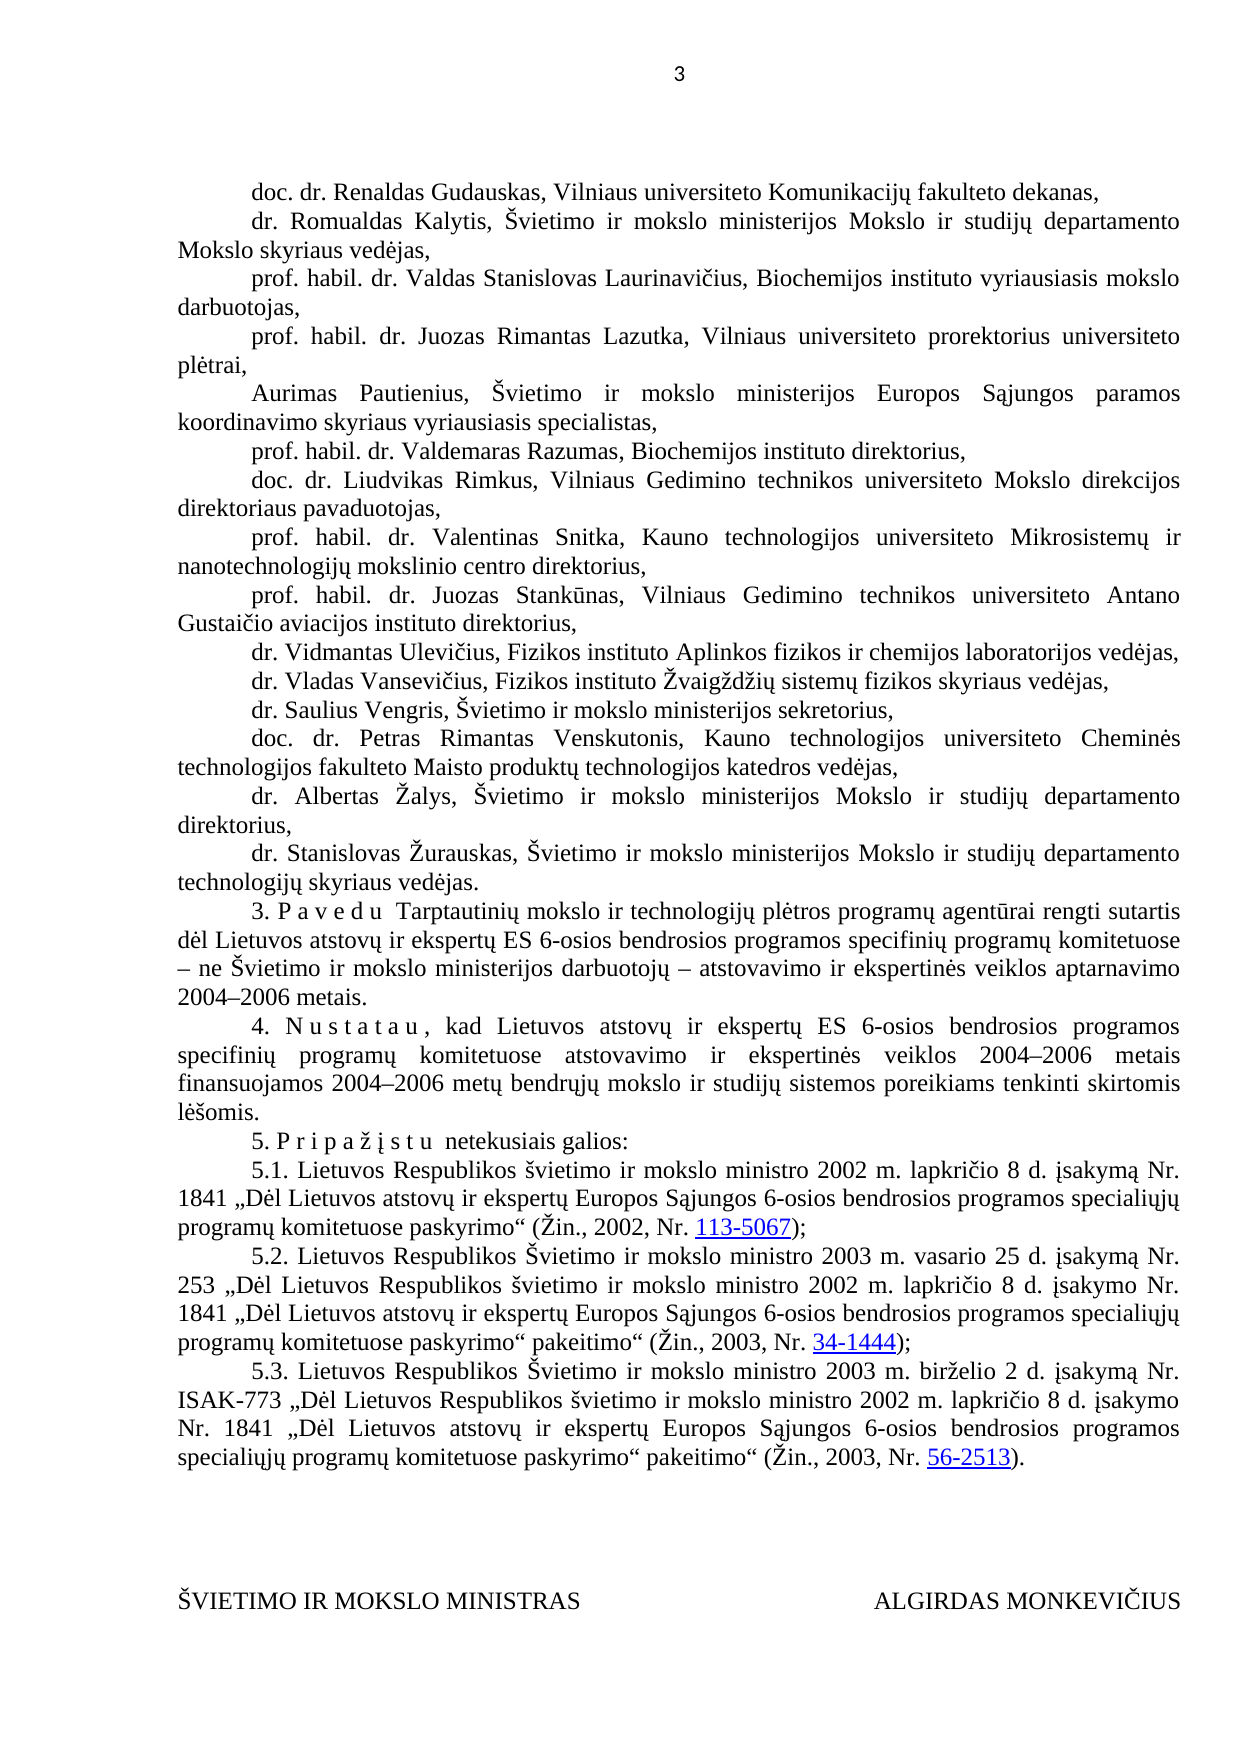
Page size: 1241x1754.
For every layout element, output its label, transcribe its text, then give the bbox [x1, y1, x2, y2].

text prof. habil. dr. Juozas Rimantas Lazutka, Vilniaus universiteto prorektorius universiteto plėtrai, [177, 321, 1181, 378]
text dr. Romualdas Kalytis, Švietimo ir mokslo ministerijos Mokslo ir studijų departamento mokslo skyriaus vedėjas, [177, 206, 1181, 263]
text 3. Pavedu Tarptautinių mokslo ir technologijų plėtros programų agentūrai rengti sutartis dėl Lietuvos atstovų ir ekspertų ES 6-osios bendrosios programos specifinių programų komitetuose – ne Švietimo ir mokslo ministerijos darbuotojų – atstovavimo ir ekspertinės veiklos aptarnavimo 2004–2006 metais. [177, 896, 1181, 1011]
text dr. Vidmantas Ulevičius, Fizikos instituto aplinkos fizikos ir chemijos laboratorijos vedėjas, [177, 637, 1181, 666]
text dr. Stanislovas Žurauskas, Švietimo ir mokslo ministerijos Mokslo ir studijų departamento technologijų skyriaus vedėjas. [177, 838, 1181, 896]
text doc. dr. petras rimantas Venskutonis, kauno technologijos universiteto Cheminės technologijos fakulteto Maisto produktų technologijos katedros vedėjas, [177, 723, 1181, 781]
text 5.1. Lietuvos Respublikos švietimo ir mokslo ministro 2002 m. lapkričio 8 d. įsakymą Nr. 1841 „Dėl Lietuvos atstovų ir ekspertų Europos Sąjungos 6-osios bendrosios programos specialiųjų programų komitetuose paskyrimo“ (Žin., 2002, Nr. 113-5067); [177, 1155, 1181, 1241]
text prof. habil. dr. Juozas Stankūnas, Vilniaus Gedimino technikos universiteto Antano Gustaičio aviacijos instituto direktorius, [177, 580, 1181, 637]
text dr. vladas Vansevičius, Fizikos instituto Žvaigždžių sistemų fizikos skyriaus vedėjas, [177, 666, 1181, 695]
text prof. habil. dr. valentinas Snitka, kauno technologijos universiteto Mikrosistemų ir nanotechnologijų mokslinio centro direktorius, [177, 522, 1181, 580]
text prof. habil. dr. Valdas Stanislovas Laurinavičius, Biochemijos instituto vyriausiasis mokslo darbuotojas, [177, 263, 1181, 321]
text prof. habil. dr. valdemaras razumas, Biochemijos instituto direktorius, [177, 436, 1181, 465]
text dr. Albertas Žalys, Švietimo ir mokslo ministerijos Mokslo ir studijų departamento direktorius, [177, 781, 1181, 838]
text 5.3. Lietuvos Respublikos Švietimo ir mokslo ministro 2003 m. birželio 2 d. įsakymą Nr. ISAK-773 „Dėl Lietuvos Respublikos švietimo ir mokslo ministro 2002 m. lapkričio 8 d. įsakymo Nr. 1841 „Dėl Lietuvos atstovų ir ekspertų Europos Sąjungos 6-osios bendrosios programos specialiųjų programų komitetuose paskyrimo“ pakeitimo“ (Žin., 2003, Nr. 56-2513). [177, 1356, 1181, 1471]
text 5. Pripažįstu netekusiais galios: [177, 1126, 1181, 1155]
text dr. Saulius Vengris, Švietimo ir mokslo ministerijos sekretorius, [177, 695, 1181, 723]
text doc. dr. Liudvikas Rimkus, Vilniaus Gedimino technikos universiteto Mokslo direkcijos direktoriaus pavaduotojas, [177, 465, 1181, 522]
text doc. dr. Renaldas Gudauskas, Vilniaus universiteto Komunikacijų fakulteto dekanas, [177, 177, 1181, 206]
text aurimas Pautienius, Švietimo ir mokslo ministerijos Europos Sąjungos paramos koordinavimo skyriaus vyriausiasis specialistas, [177, 378, 1181, 436]
text 4. Nustatau, kad Lietuvos atstovų ir ekspertų ES 6-osios bendrosios programos specifinių programų komitetuose atstovavimo ir ekspertinės veiklos 2004–2006 metais finansuojamos 2004–2006 metų bendrųjų mokslo ir studijų sistemos poreikiams tenkinti skirtomis lėšomis. [177, 1011, 1181, 1126]
text 5.2. Lietuvos Respublikos Švietimo ir mokslo ministro 2003 m. vasario 25 d. įsakymą Nr. 253 „Dėl Lietuvos Respublikos švietimo ir mokslo ministro 2002 m. lapkričio 8 d. įsakymo Nr. 1841 „Dėl Lietuvos atstovų ir ekspertų Europos Sąjungos 6-osios bendrosios programos specialiųjų programų komitetuose paskyrimo“ pakeitimo“ (Žin., 2003, Nr. 34-1444); [177, 1241, 1181, 1356]
text ŠVIETIMO IR MOKSLO Ministras Algirdas Monkevičius [177, 1586, 1181, 1615]
